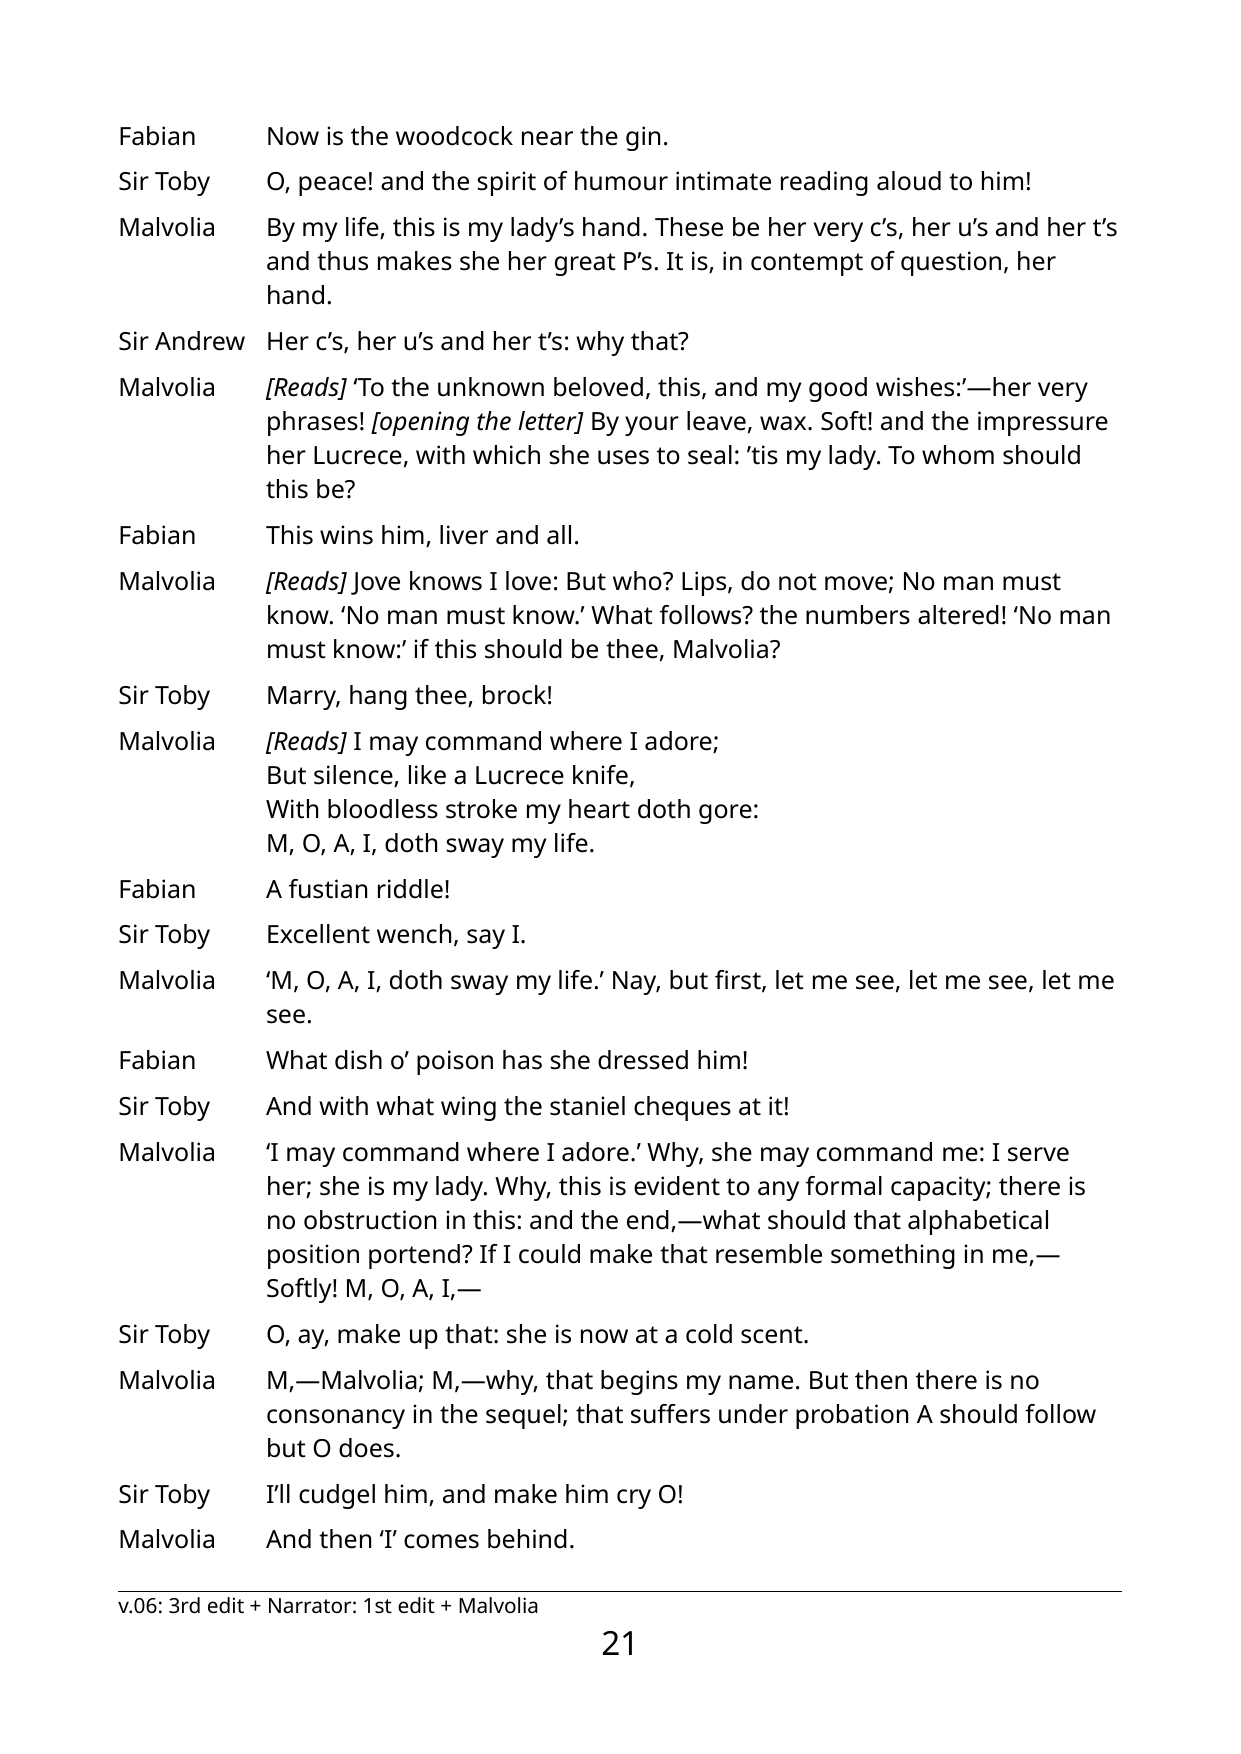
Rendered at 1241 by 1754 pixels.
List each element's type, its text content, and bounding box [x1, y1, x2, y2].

text Fabian A fustian riddle! [118, 871, 1122, 905]
text Sir Toby I’ll cudgel him, and make him cry O! [118, 1476, 1122, 1510]
text Sir Andrew Her c’s, her u’s and her t’s: why that? [118, 324, 1122, 358]
text Malvolia ‘I may command where I adore.’ Why, she may command me: I serve her; she is my lady. Why, this is evident to any formal capacity; there is no obstruction in this: and the end,—what should that alphabetical position portend? If I could make that resemble something in me,—Softly! M, O, A, I,— [118, 1134, 1122, 1305]
text M, O, A, I, doth sway my life. [266, 825, 1122, 859]
text Malvolia M,—Malvolia; M,—why, that begins my name. But then there is no consonancy in the sequel; that suffers under probation A should follow but O does. [118, 1362, 1122, 1464]
text Malvolia [Reads] I may command where I adore; [118, 723, 1122, 757]
text Sir Toby Marry, hang thee, brock! [118, 677, 1122, 711]
text Sir Toby Excellent wench, say I. [118, 917, 1122, 951]
text Sir Toby And with what wing the staniel cheques at it! [118, 1089, 1122, 1123]
text Fabian Now is the woodcock near the gin. [118, 118, 1122, 152]
text Malvolia And then ‘I’ comes behind. [118, 1522, 1122, 1556]
text Malvolia [Reads] ‘To the unknown beloved, this, and my good wishes:’—her very phrases! [opening the letter] By your leave, wax. Soft! and the impressure her Lucrece, with which she uses to seal: ’tis my lady. To whom should this be? [118, 369, 1122, 506]
text Malvolia [Reads] Jove knows I love: But who? Lips, do not move; No man must know. ‘No man must know.’ What follows? the numbers altered! ‘No man must know:’ if this should be thee, Malvolia? [118, 563, 1122, 666]
text Sir Toby O, peace! and the spirit of humour intimate reading aloud to him! [118, 164, 1122, 198]
text With bloodless stroke my heart doth gore: [266, 791, 1122, 825]
text Malvolia ‘M, O, A, I, doth sway my life.’ Nay, but first, let me see, let me see, let me see. [118, 963, 1122, 1031]
text But silence, like a Lucrece knife, [266, 757, 1122, 791]
text Fabian What dish o’ poison has she dressed him! [118, 1043, 1122, 1077]
text Fabian This wins him, liver and all. [118, 518, 1122, 552]
text Malvolia By my life, this is my lady’s hand. These be her very c’s, her u’s and her t’s and thus makes she her great P’s. It is, in contempt of question, her hand. [118, 210, 1122, 312]
text Sir Toby O, ay, make up that: she is now at a cold scent. [118, 1317, 1122, 1351]
